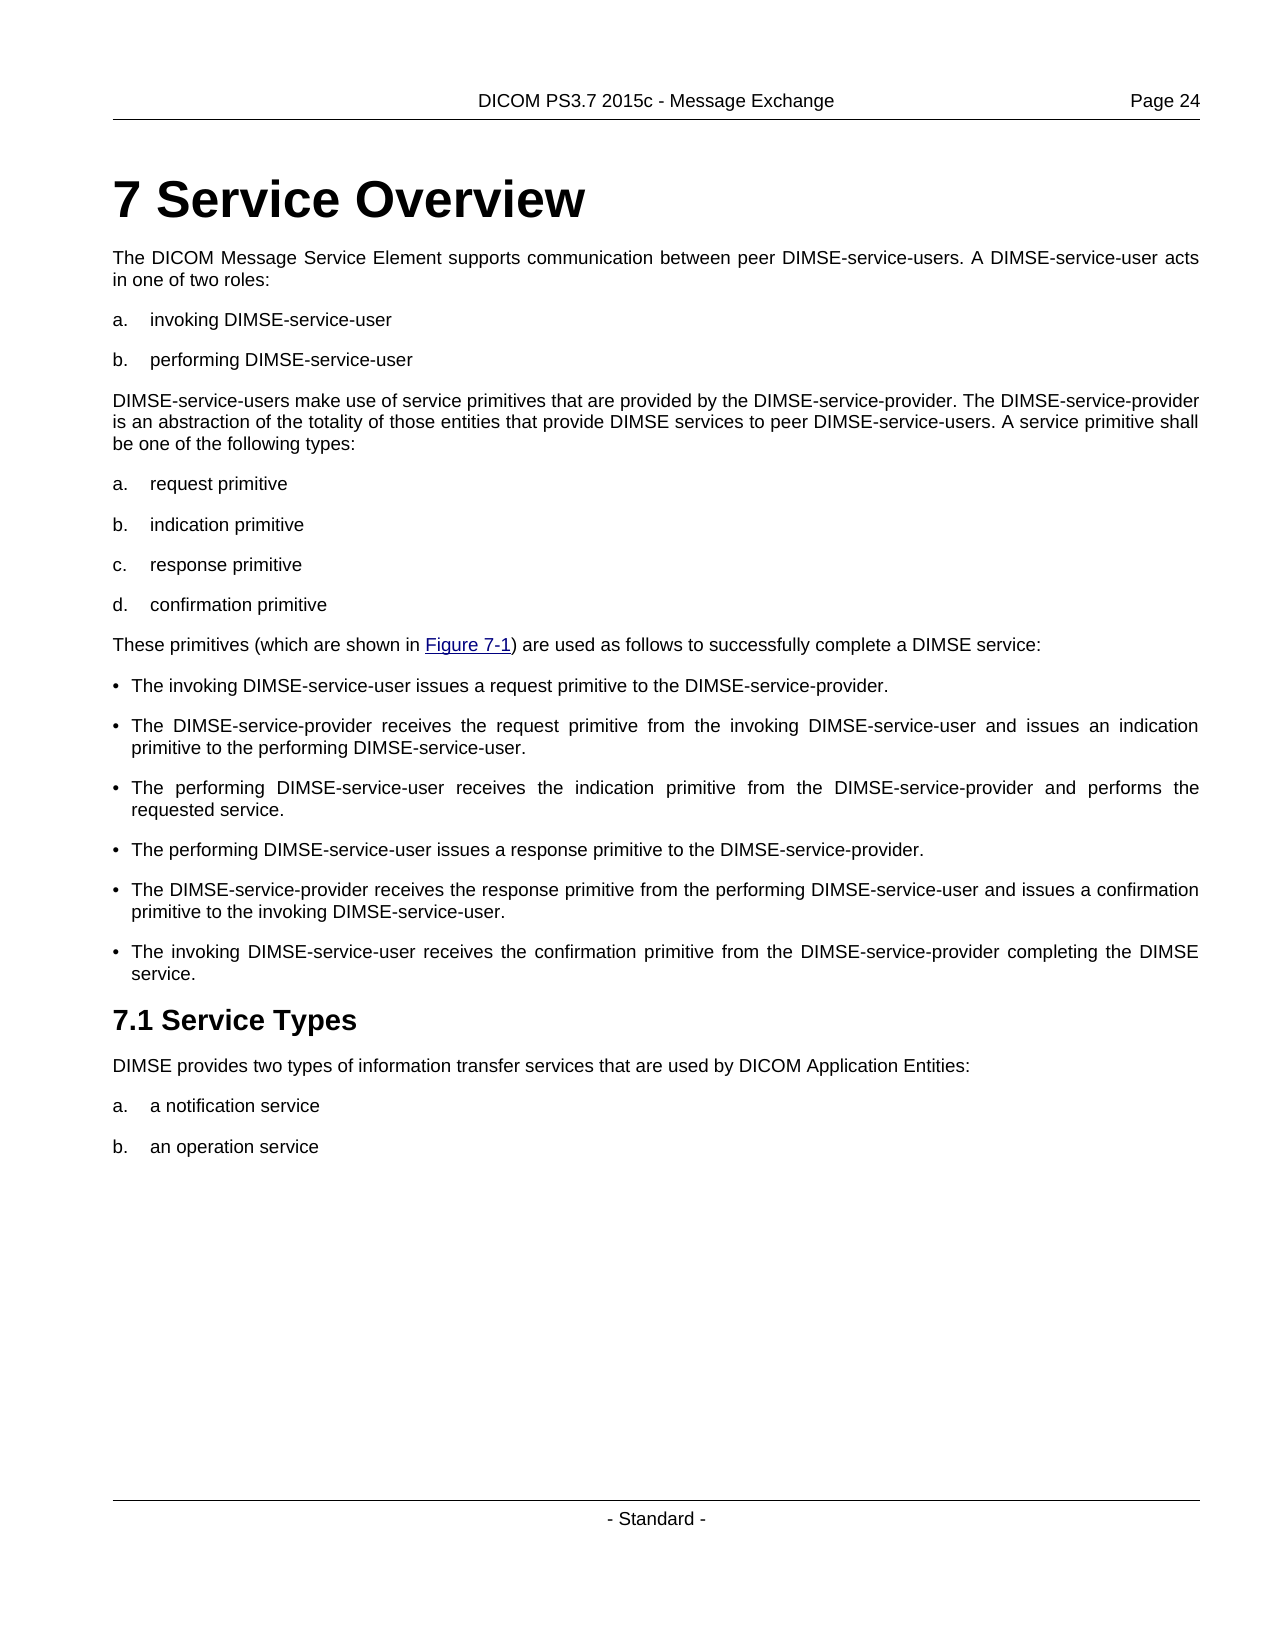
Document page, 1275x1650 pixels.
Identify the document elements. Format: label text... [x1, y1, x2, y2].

text The DICOM Message Service Element supports communication between peer DIMSE-service-users. A DIMSE-service-user acts in one of two roles: [112, 247, 1200, 290]
list confirmation primitive [112, 594, 1200, 616]
text 7.1 Service Types [112, 1003, 1200, 1036]
text DIMSE provides two types of information transfer services that are used by DICOM Application Entities: [112, 1055, 1200, 1077]
list indication primitive [112, 513, 1200, 535]
text DIMSE-service-users make use of service primitives that are provided by the DIMSE-service-provider. The DIMSE-service-provider is an abstraction of the totality of those entities that provide DIMSE services to peer DIMSE-service-users. A service primitive shall be one of the following types: [112, 389, 1200, 454]
list response primitive [112, 554, 1200, 575]
list a notification service [112, 1095, 1200, 1117]
list invoking DIMSE-service-user [112, 309, 1200, 331]
list The DIMSE-service-provider receives the response primitive from the performing DIMSE-service-user and issues a confirmation primitive to the invoking DIMSE-service-user. [112, 879, 1200, 922]
list The invoking DIMSE-service-user issues a request primitive to the DIMSE-service-provider. [112, 674, 1200, 696]
list The invoking DIMSE-service-user receives the confirmation primitive from the DIMSE-service-provider completing the DIMSE service. [112, 941, 1200, 984]
list The performing DIMSE-service-user issues a response primitive to the DIMSE-service-provider. [112, 839, 1200, 860]
list The performing DIMSE-service-user receives the indication primitive from the DIMSE-service-provider and performs the requested service. [112, 777, 1200, 820]
list performing DIMSE-service-user [112, 349, 1200, 371]
list The DIMSE-service-provider receives the request primitive from the invoking DIMSE-service-user and issues an indication primitive to the performing DIMSE-service-user. [112, 715, 1200, 758]
list an operation service [112, 1136, 1200, 1157]
text These primitives (which are shown in Figure 7-1) are used as follows to successfully complete a DIMSE service: [112, 634, 1200, 656]
list request primitive [112, 473, 1200, 494]
text 7 Service Overview [112, 169, 1200, 228]
